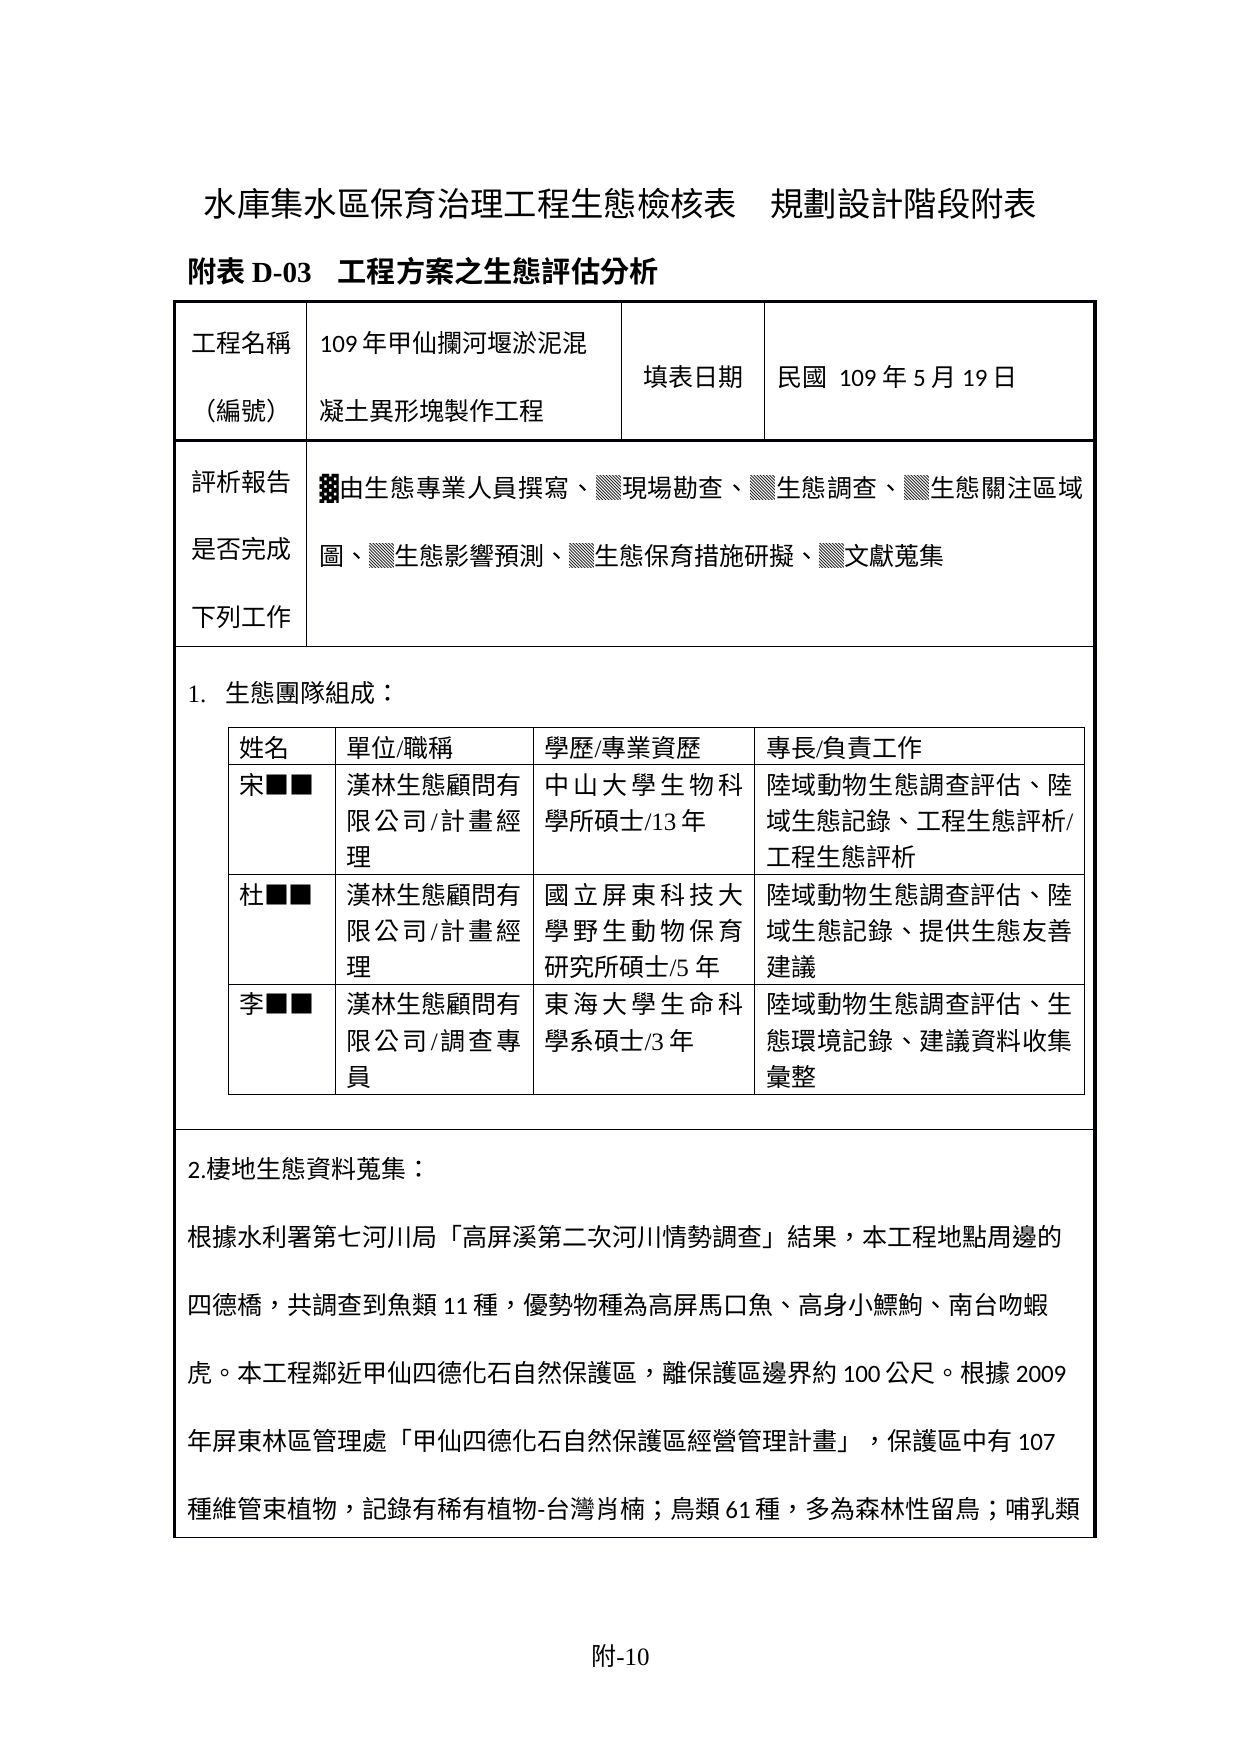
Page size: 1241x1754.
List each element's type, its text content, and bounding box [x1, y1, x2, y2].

table_cell 宋■■ [229, 765, 335, 874]
table_cell 評析報告是否完成下列工作 [176, 442, 306, 646]
table_cell 漢林生態顧問有限公司/計畫經理 [336, 765, 533, 874]
title 水庫集水區保育治理工程生態檢核表 規劃設計階段附表 [187, 164, 1053, 232]
table_cell ▓由生態專業人員撰寫、▓現場勘查、▓生態調查、▓生態關注區域圖、▓生態影響預測、▓生態保育措施研擬、▓文獻蒐集 [307, 442, 1093, 646]
table_header 工程名稱 （編號） [176, 303, 306, 439]
table_cell 國立屏東科技大學野生動物保育研究所碩士/5 年 [534, 875, 754, 984]
table_cell 陸域動物生態調查評估、陸域生態記錄、提供生態友善建議 [755, 875, 1084, 984]
table_header 姓名 [229, 728, 335, 764]
table_header 學歷/專業資歷 [534, 728, 754, 764]
table_cell 漢林生態顧問有限公司/計畫經理 [336, 875, 533, 984]
table_cell 生態團隊組成： [176, 647, 1093, 1129]
table_cell 杜■■ [229, 875, 335, 984]
table_cell 漢林生態顧問有限公司/調查專員 [336, 985, 533, 1094]
table_header 109年甲仙攔河堰淤泥混凝土異形塊製作工程 [307, 303, 621, 439]
table_header 民國 109 年 5 月 19日 [765, 303, 1093, 439]
table_header 專長/負責工作 [755, 728, 1084, 764]
table_cell 中山大學生物科學所碩士/13年 [534, 765, 754, 874]
table_cell 李■■ [229, 985, 335, 1094]
subtitle 附表D-03 工程方案之生態評估分析 [187, 232, 1053, 300]
table_cell 東海大學生命科學系碩士/3年 [534, 985, 754, 1094]
table_cell 2.棲地生態資料蒐集： 根據水利署第七河川局「高屏溪第二次河川情勢調查」結果，本工程地點周邊的四德橋，共調查到魚類11種，優勢物種為高屏馬口魚、高身小鰾鮈、南台吻蝦虎。本工程鄰近甲仙四德化石自然保護區，離保護區邊界約100公尺。根據2009年屏東林區管理處「甲仙四德化石自然保護區經營管理計畫」，保護區中有107種維管束植物，記錄有稀有植物-台灣肖楠；鳥類61種，多為森林性留鳥；哺乳類 [176, 1130, 1093, 1537]
table_header 單位/職稱 [336, 728, 533, 764]
table_cell 陸域動物生態調查評估、生態環境記錄、建議資料收集彙整 [755, 985, 1084, 1094]
table_header 填表日期 [622, 303, 764, 439]
table_cell 陸域動物生態調查評估、陸域生態記錄、工程生態評析/工程生態評析 [755, 765, 1084, 874]
